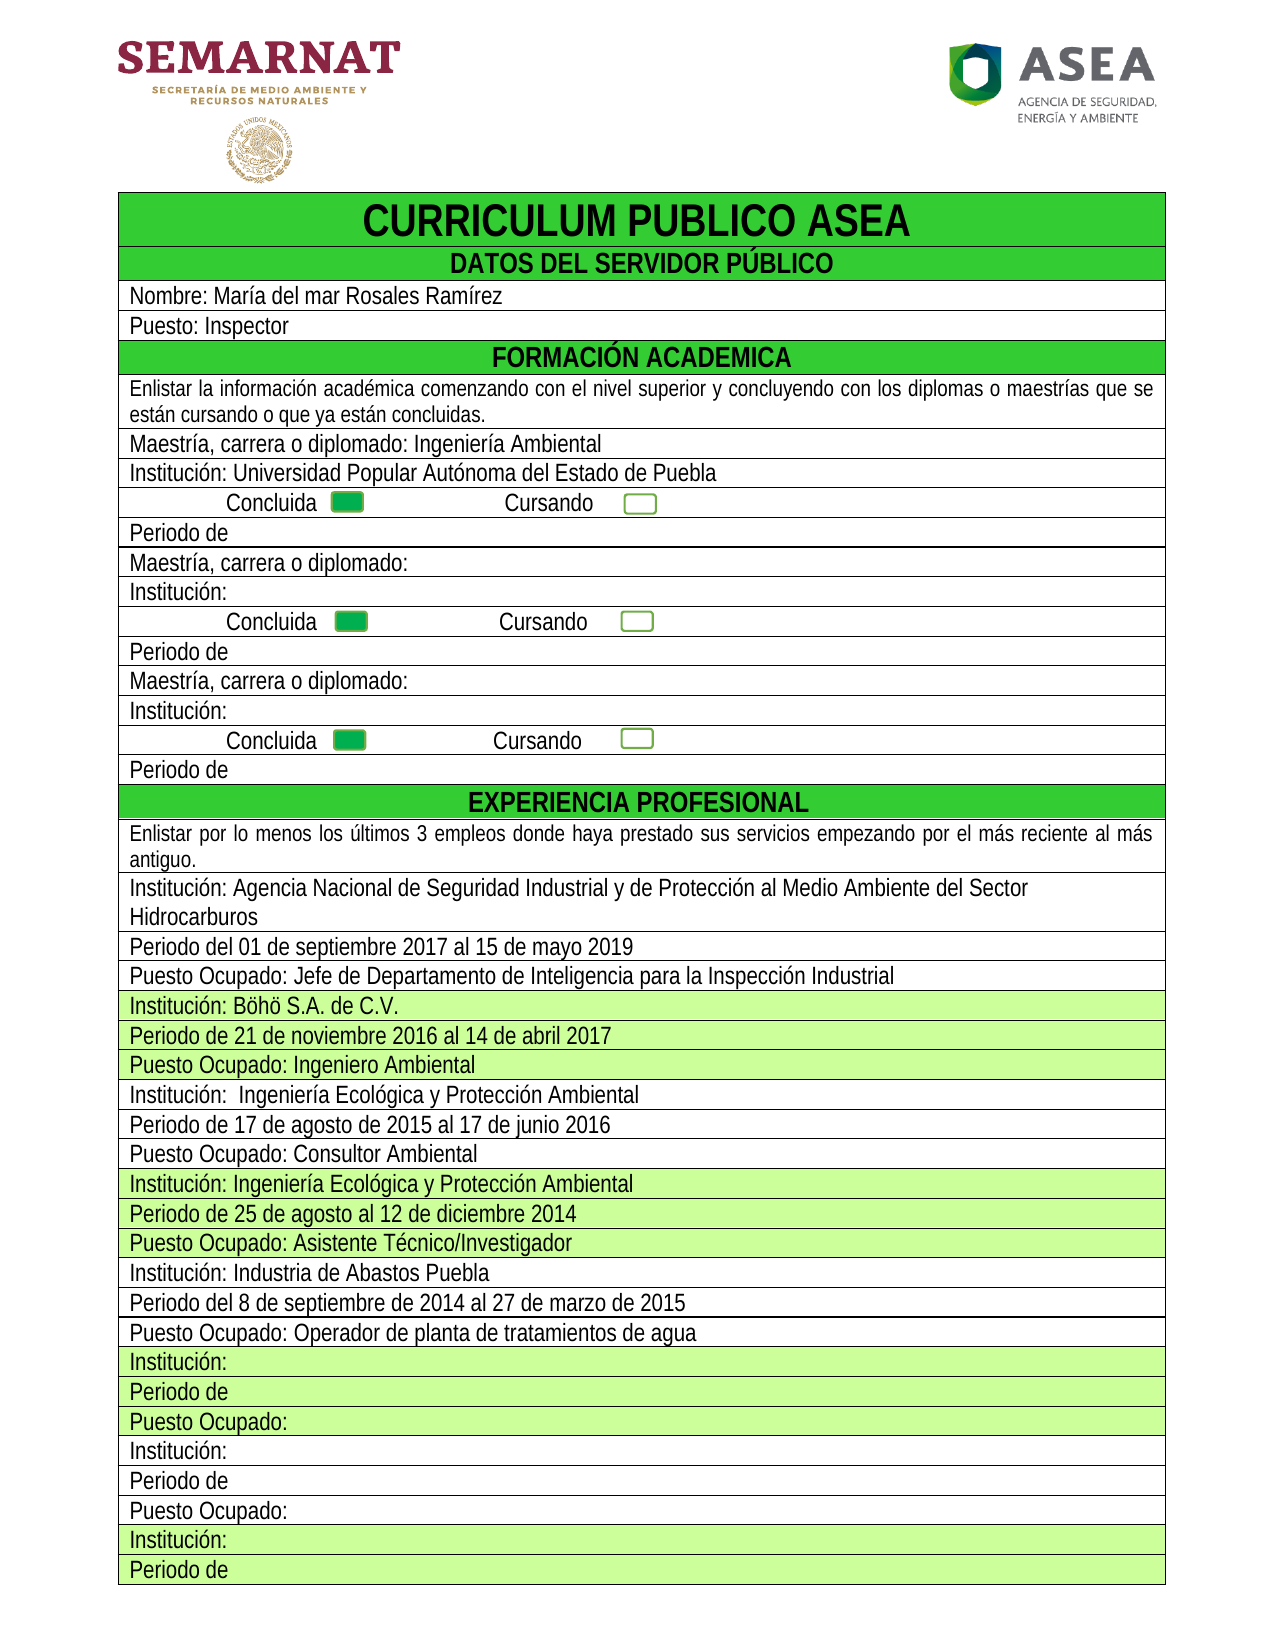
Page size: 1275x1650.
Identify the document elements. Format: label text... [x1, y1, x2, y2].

table_cell EXPERIENCIA PROFESIONAL [119, 785, 1165, 818]
table_cell Puesto Ocupado: Asistente Técnico/Investigador [119, 1229, 1165, 1257]
table_cell Periodo de [119, 1466, 1165, 1494]
table_cell Institución: Agencia Nacional de Seguridad Industrial y de Protección al Medio Ambiente del Sector Hidrocarburos [119, 873, 1165, 931]
table_cell Puesto Ocupado: [119, 1407, 1165, 1435]
table_cell Periodo de [119, 1377, 1165, 1406]
table_cell DATOS DEL SERVIDOR PÚBLICO [119, 247, 1165, 280]
table_cell Institución: Böhö S.A. de C.V. [119, 991, 1165, 1019]
table_cell Institución: [119, 577, 1165, 606]
table_cell Periodo de [119, 1555, 1165, 1584]
table_cell Institución: [119, 1525, 1165, 1554]
table_cell Enlistar por lo menos los últimos 3 empleos donde haya prestado sus servicios empezando por el más reciente al más antiguo. [119, 820, 1165, 872]
table_cell Institución: [119, 1436, 1165, 1465]
table_cell Institución: Universidad Popular Autónoma del Estado de Puebla [119, 459, 1165, 487]
table_cell Concluida Cursando [119, 488, 1165, 517]
table_header CURRICULUM PUBLICO ASEA [119, 193, 1165, 246]
table_cell Enlistar la información académica comenzando con el nivel superior y concluyendo con los diplomas o maestrías que se están cursando o que ya están concluidas. [119, 375, 1165, 428]
table_cell Periodo del 01 de septiembre 2017 al 15 de mayo 2019 [119, 932, 1165, 960]
table_cell Institución: Industria de Abastos Puebla [119, 1258, 1165, 1287]
table_cell Periodo del 8 de septiembre de 2014 al 27 de marzo de 2015 [119, 1288, 1165, 1316]
table_cell Puesto Ocupado: Ingeniero Ambiental [119, 1050, 1165, 1079]
table_cell Puesto Ocupado: Operador de planta de tratamientos de agua [119, 1318, 1165, 1346]
table_cell Maestría, carrera o diplomado: Ingeniería Ambiental [119, 429, 1165, 457]
table_cell Nombre: María del mar Rosales Ramírez [119, 281, 1165, 310]
table_cell Periodo de 21 de noviembre 2016 al 14 de abril 2017 [119, 1021, 1165, 1049]
table_cell Periodo de [119, 755, 1165, 784]
table_cell Concluida Cursando [119, 607, 1165, 636]
table_cell Institución: Ingeniería Ecológica y Protección Ambiental [119, 1080, 1165, 1109]
table_cell Periodo de [119, 518, 1165, 546]
table_cell Puesto Ocupado: [119, 1496, 1165, 1524]
table_cell Institución: [119, 1347, 1165, 1376]
table_cell Puesto: Inspector [119, 311, 1165, 339]
table_cell Periodo de 17 de agosto de 2015 al 17 de junio 2016 [119, 1110, 1165, 1138]
table_cell Puesto Ocupado: Consultor Ambiental [119, 1139, 1165, 1168]
table_cell Institución: [119, 696, 1165, 724]
table_cell Maestría, carrera o diplomado: [119, 548, 1165, 576]
table_cell Periodo de 25 de agosto al 12 de diciembre 2014 [119, 1199, 1165, 1227]
table_cell Concluida Cursando [119, 726, 1165, 754]
table_cell FORMACIÓN ACADEMICA [119, 341, 1165, 374]
table_cell Maestría, carrera o diplomado: [119, 666, 1165, 695]
table_cell Periodo de [119, 637, 1165, 665]
table_cell Puesto Ocupado: Jefe de Departamento de Inteligencia para la Inspección Industrial [119, 961, 1165, 990]
table_cell Institución: Ingeniería Ecológica y Protección Ambiental [119, 1169, 1165, 1198]
